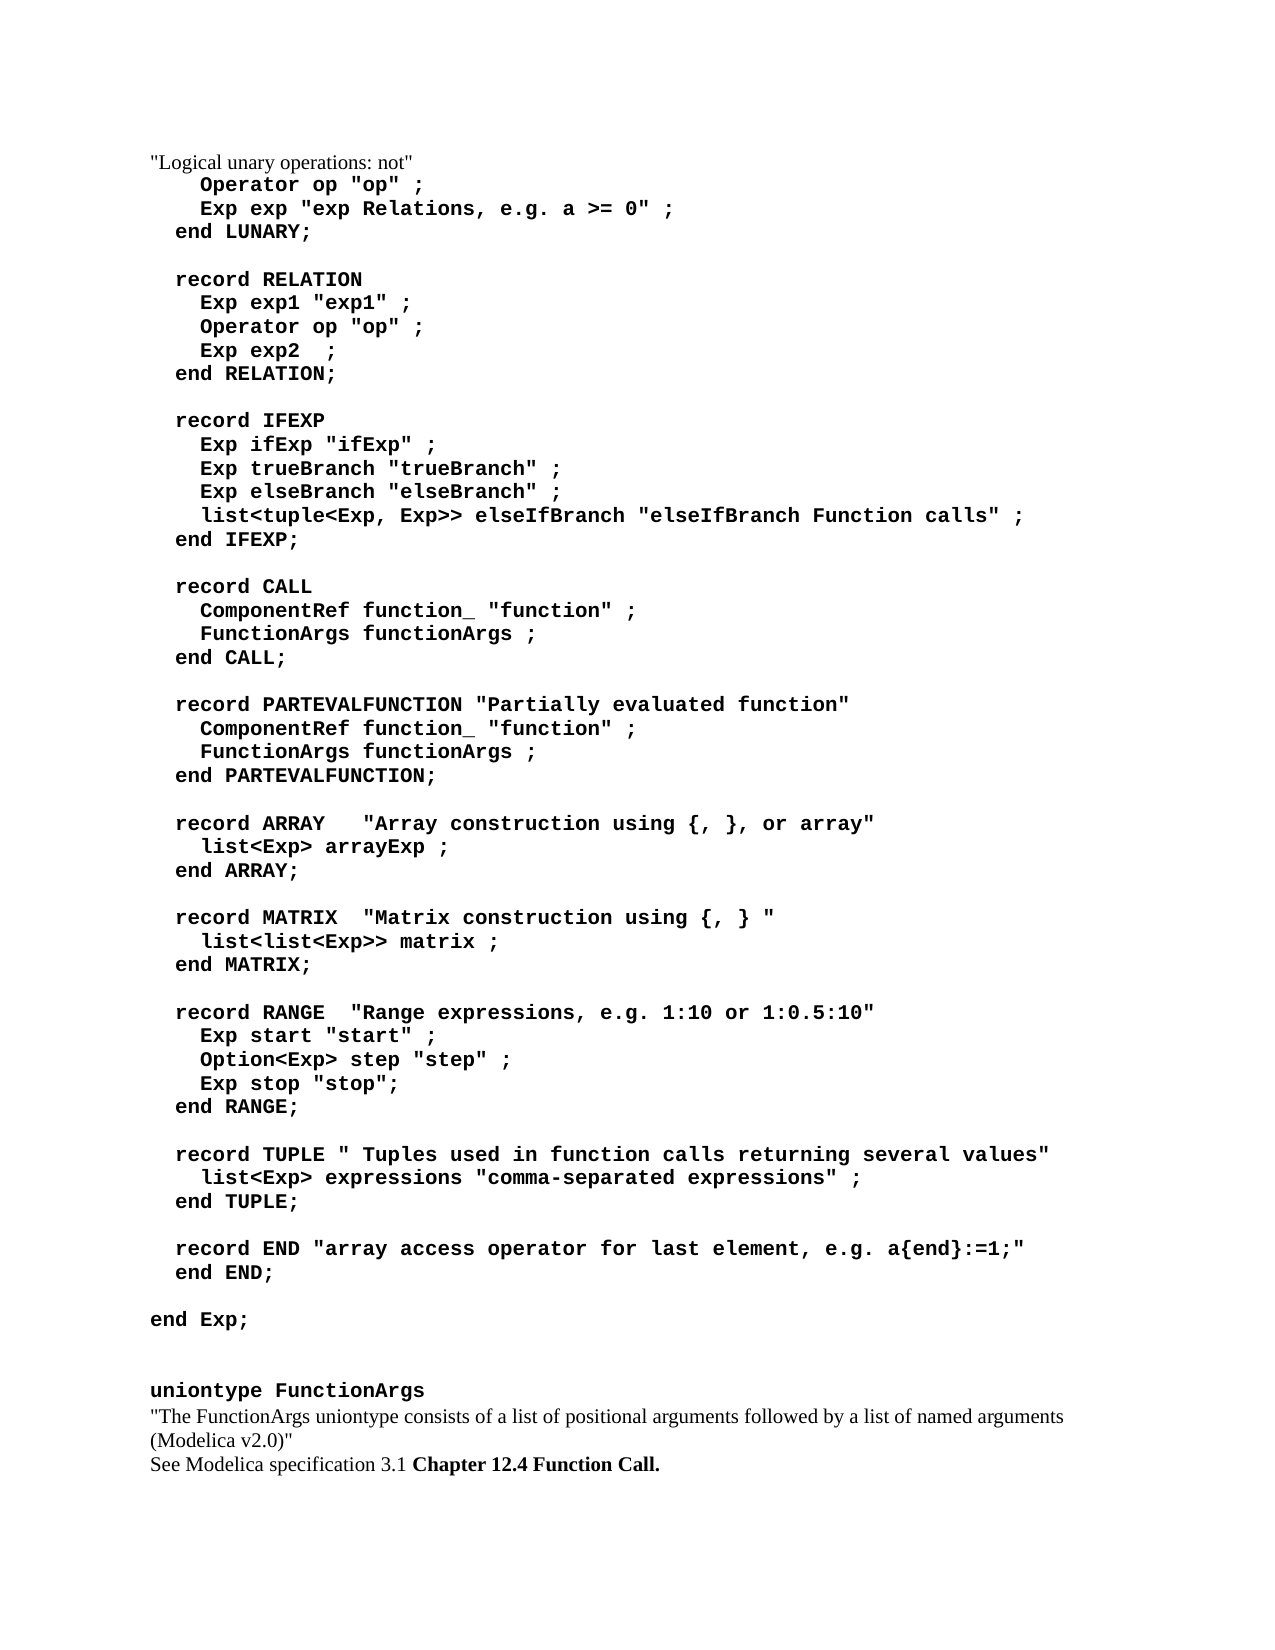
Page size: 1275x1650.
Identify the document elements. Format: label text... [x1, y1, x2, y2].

text Operator op "op" ; [150, 174, 1125, 198]
text end TUPLE; [150, 1191, 1125, 1214]
text Exp ifExp "ifExp" ; [150, 434, 1125, 458]
text end Exp; [150, 1309, 1125, 1333]
text Exp elseBranch "elseBranch" ; [150, 481, 1125, 505]
text end CALL; [150, 647, 1125, 671]
text record PARTEVALFUNCTION "Partially evaluated function" [150, 694, 1125, 718]
text end RANGE; [150, 1096, 1125, 1120]
text list<tuple<Exp, Exp>> elseIfBranch "elseIfBranch Function calls" ; [150, 505, 1125, 529]
text record CALL [150, 576, 1125, 600]
text Operator op "op" ; [150, 316, 1125, 339]
text list<list<Exp>> matrix ; [150, 931, 1125, 954]
text end END; [150, 1262, 1125, 1285]
text list<Exp> expressions "comma-separated expressions" ; [150, 1167, 1125, 1191]
text record TUPLE " Tuples used in function calls returning several values" [150, 1143, 1125, 1167]
text end MATRIX; [150, 954, 1125, 978]
text list<Exp> arrayExp ; [150, 836, 1125, 860]
text record RANGE "Range expressions, e.g. 1:10 or 1:0.5:10" [150, 1002, 1125, 1025]
text See Modelica specification 3.1 Chapter 12.4 Function Call. [150, 1452, 1125, 1476]
text record IFEXP [150, 411, 1125, 434]
text end PARTEVALFUNCTION; [150, 765, 1125, 789]
text record RELATION [150, 269, 1125, 292]
text Exp exp1 "exp1" ; [150, 292, 1125, 316]
text Exp exp2 ; [150, 339, 1125, 363]
text end ARRAY; [150, 860, 1125, 883]
text Option<Exp> step "step" ; [150, 1049, 1125, 1073]
text "Logical unary operations: not" [150, 150, 1125, 174]
text end LUNARY; [150, 221, 1125, 245]
text record ARRAY "Array construction using {, }, or array" [150, 812, 1125, 836]
text uniontype FunctionArgs [150, 1380, 1125, 1404]
text Exp stop "stop"; [150, 1073, 1125, 1096]
text end IFEXP; [150, 529, 1125, 552]
text ComponentRef function_ "function" ; [150, 600, 1125, 623]
text ComponentRef function_ "function" ; [150, 718, 1125, 742]
text record END "array access operator for last element, e.g. a{end}:=1;" [150, 1238, 1125, 1262]
text end RELATION; [150, 363, 1125, 387]
text Exp trueBranch "trueBranch" ; [150, 458, 1125, 481]
text Exp exp "exp Relations, e.g. a >= 0" ; [150, 198, 1125, 221]
text FunctionArgs functionArgs ; [150, 742, 1125, 765]
text FunctionArgs functionArgs ; [150, 623, 1125, 647]
text "The FunctionArgs uniontype consists of a list of positional arguments followed by a list of named arguments (Modelica v2.0)" [150, 1404, 1125, 1452]
text record MATRIX "Matrix construction using {, } " [150, 907, 1125, 931]
text Exp start "start" ; [150, 1025, 1125, 1049]
